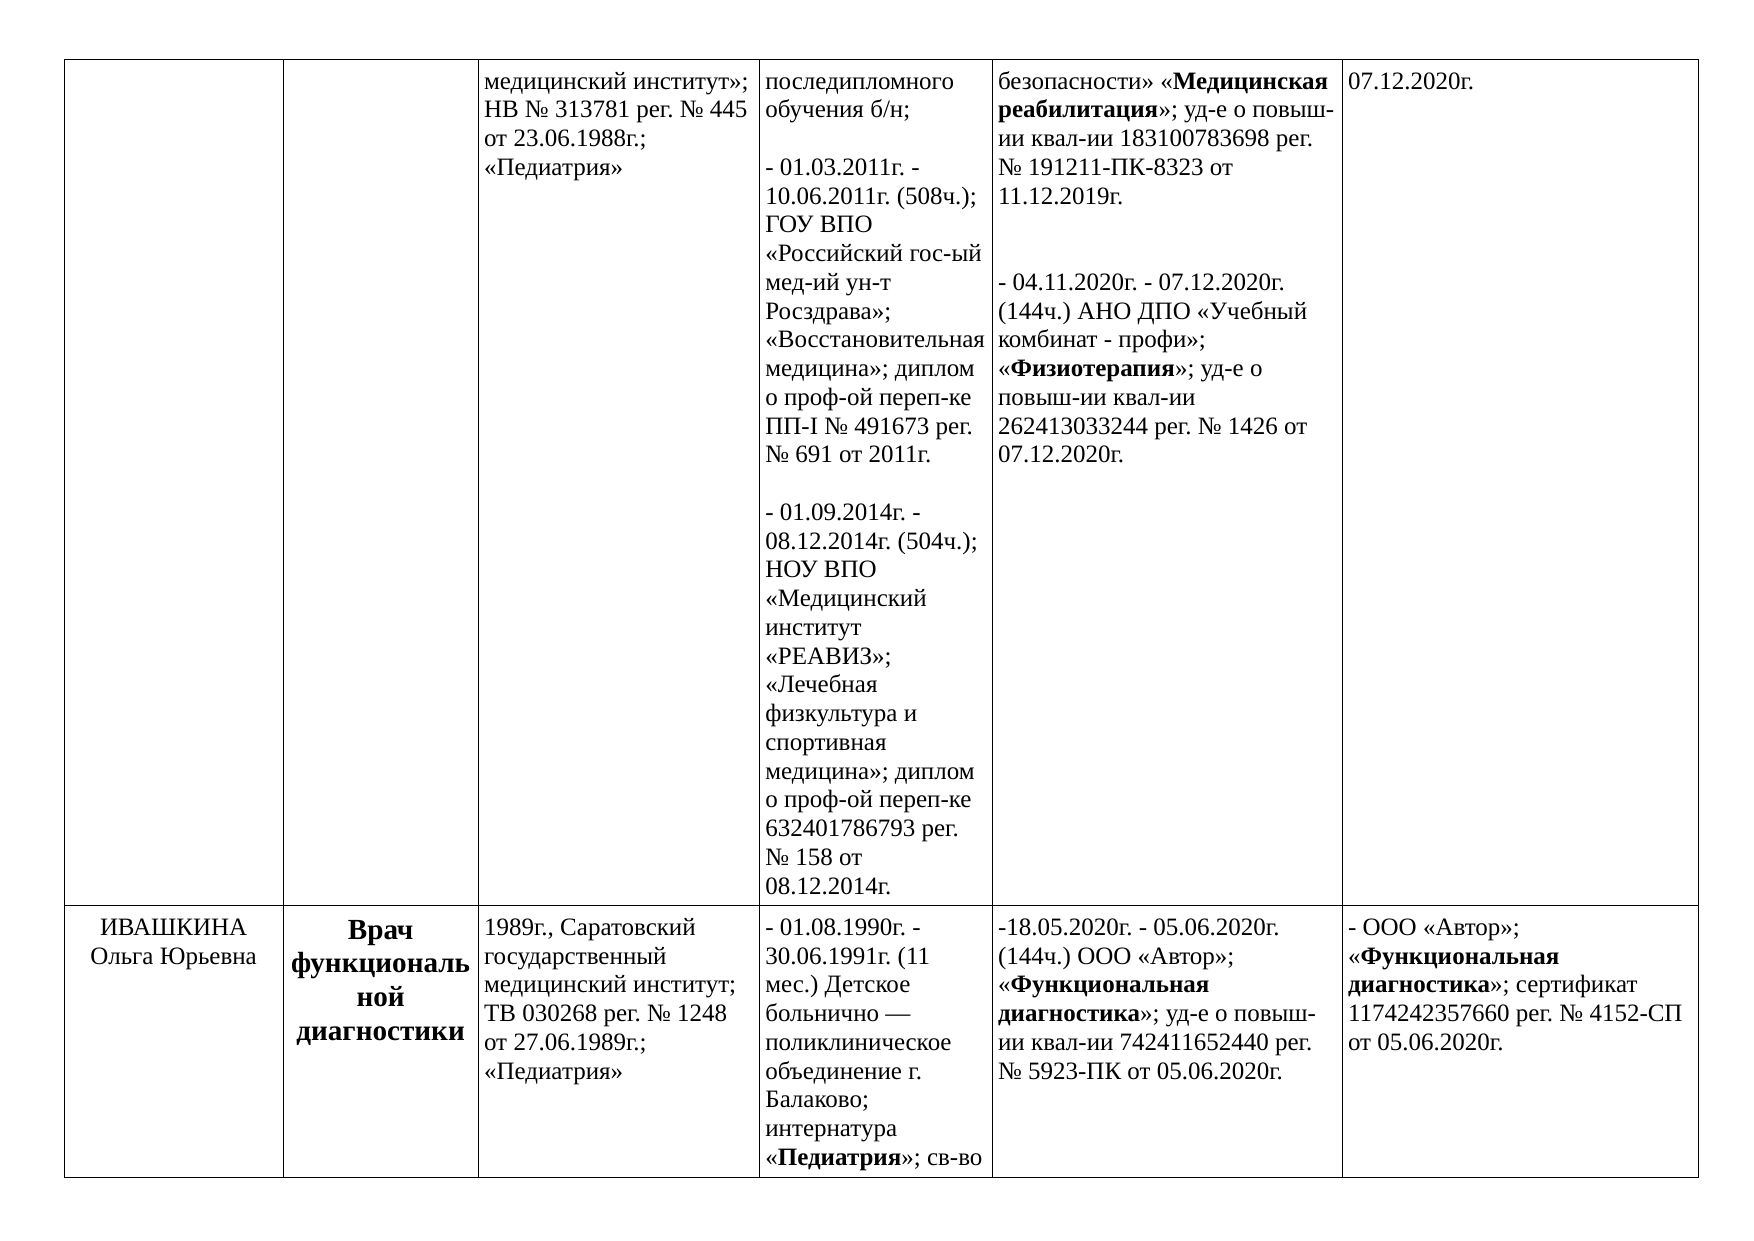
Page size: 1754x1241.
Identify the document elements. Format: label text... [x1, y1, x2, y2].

table_cell [284, 60, 478, 905]
table_cell [65, 60, 283, 905]
table_cell ИВАШКИНА Ольга Юрьевна [65, 906, 283, 1177]
table_cell - 01.08.1990г. - 30.06.1991г. (11 мес.) Детское больнично — поликлиническое объединение г. Балаково; интернатура «Педиатрия»; св-во [760, 906, 992, 1177]
table_cell медицинский институт»; НВ № 313781 рег. № 445 от 23.06.1988г.; «Педиатрия» [479, 60, 759, 905]
table_cell -18.05.2020г. - 05.06.2020г. (144ч.) ООО «Автор»; «Функциональная диагностика»; уд-е о повыш-ии квал-ии 742411652440 рег. № 5923-ПК от 05.06.2020г. [993, 906, 1342, 1177]
table_cell Врач функциональной диагностики [284, 906, 478, 1177]
table_cell 1989г., Саратовский государственный медицинский институт; ТВ 030268 рег. № 1248 от 27.06.1989г.; «Педиатрия» [479, 906, 759, 1177]
table_cell безопасности» «Медицинская реабилитация»; уд-е о повыш-ии квал-ии 183100783698 рег. № 191211-ПК-8323 от 11.12.2019г. - 04.11.2020г. - 07.12.2020г. (144ч.) АНО ДПО «Учебный комбинат - профи»; «Физиотерапия»; уд-е о повыш-ии квал-ии 262413033244 рег. № 1426 от 07.12.2020г. [993, 60, 1342, 905]
table_cell 07.12.2020г. [1343, 60, 1698, 905]
table_cell - ООО «Автор»; «Функциональная диагностика»; сертификат 1174242357660 рег. № 4152-СП от 05.06.2020г. [1343, 906, 1698, 1177]
table_cell последипломного обучения б/н; - 01.03.2011г. - 10.06.2011г. (508ч.); ГОУ ВПО «Российский гос-ый мед-ий ун-т Росздрава»; «Восстановительная медицина»; диплом о проф-ой переп-ке ПП-I № 491673 рег. № 691 от 2011г. - 01.09.2014г. - 08.12.2014г. (504ч.); НОУ ВПО «Медицинский институт «РЕАВИЗ»; «Лечебная физкультура и спортивная медицина»; диплом о проф-ой переп-ке 632401786793 рег. № 158 от 08.12.2014г. [760, 60, 992, 905]
